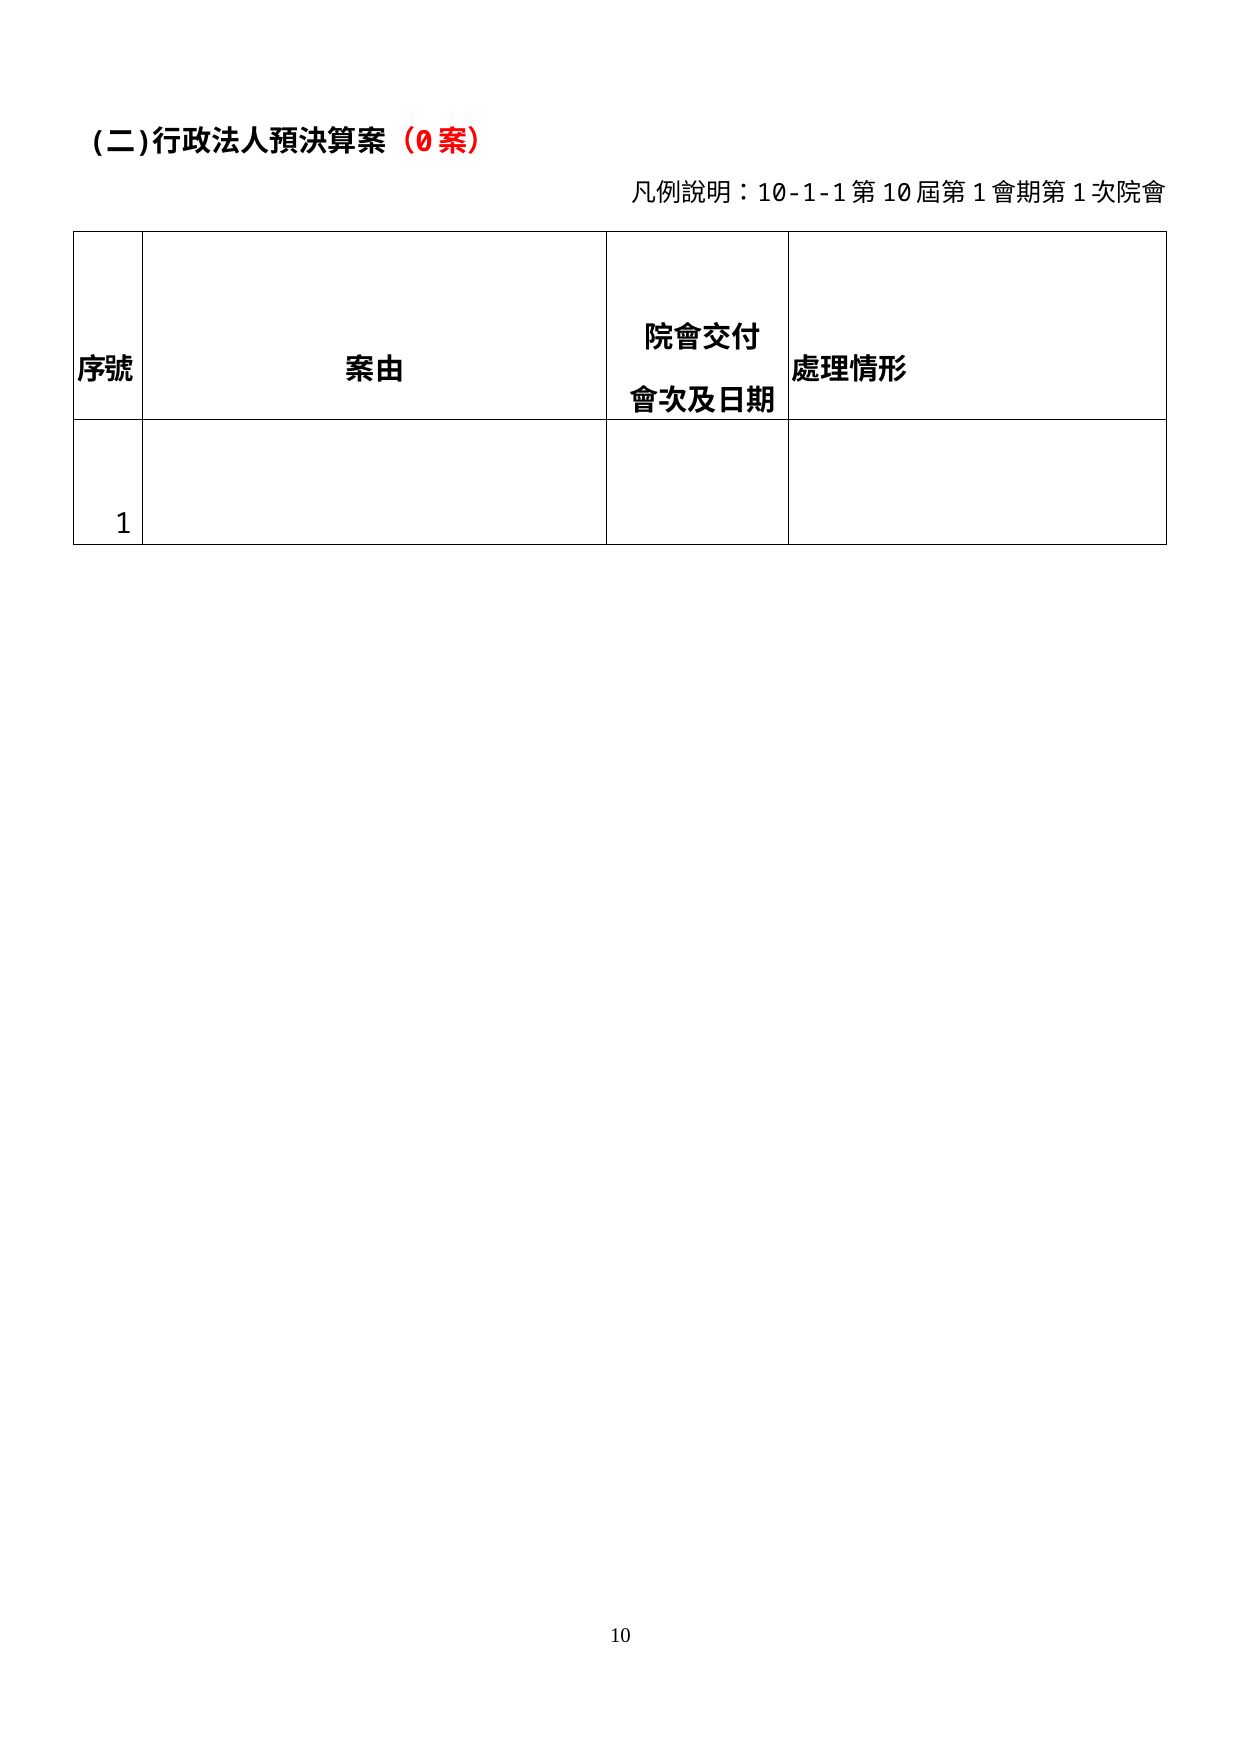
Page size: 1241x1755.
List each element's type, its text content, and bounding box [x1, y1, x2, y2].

table_header 案由 [143, 232, 606, 418]
table_header 序號 [74, 232, 142, 418]
table_cell [789, 420, 1166, 543]
text (二)行政法人預決算案（0案） [74, 118, 1166, 160]
table_cell [607, 420, 788, 543]
table_header 院會交付 會次及日期 [607, 232, 788, 418]
table_cell [74, 420, 142, 543]
table_header 處理情形 [789, 232, 1166, 418]
table_cell [143, 420, 606, 543]
text 凡例說明：10-1-1第10屆第1會期第1次院會 [74, 173, 1166, 209]
